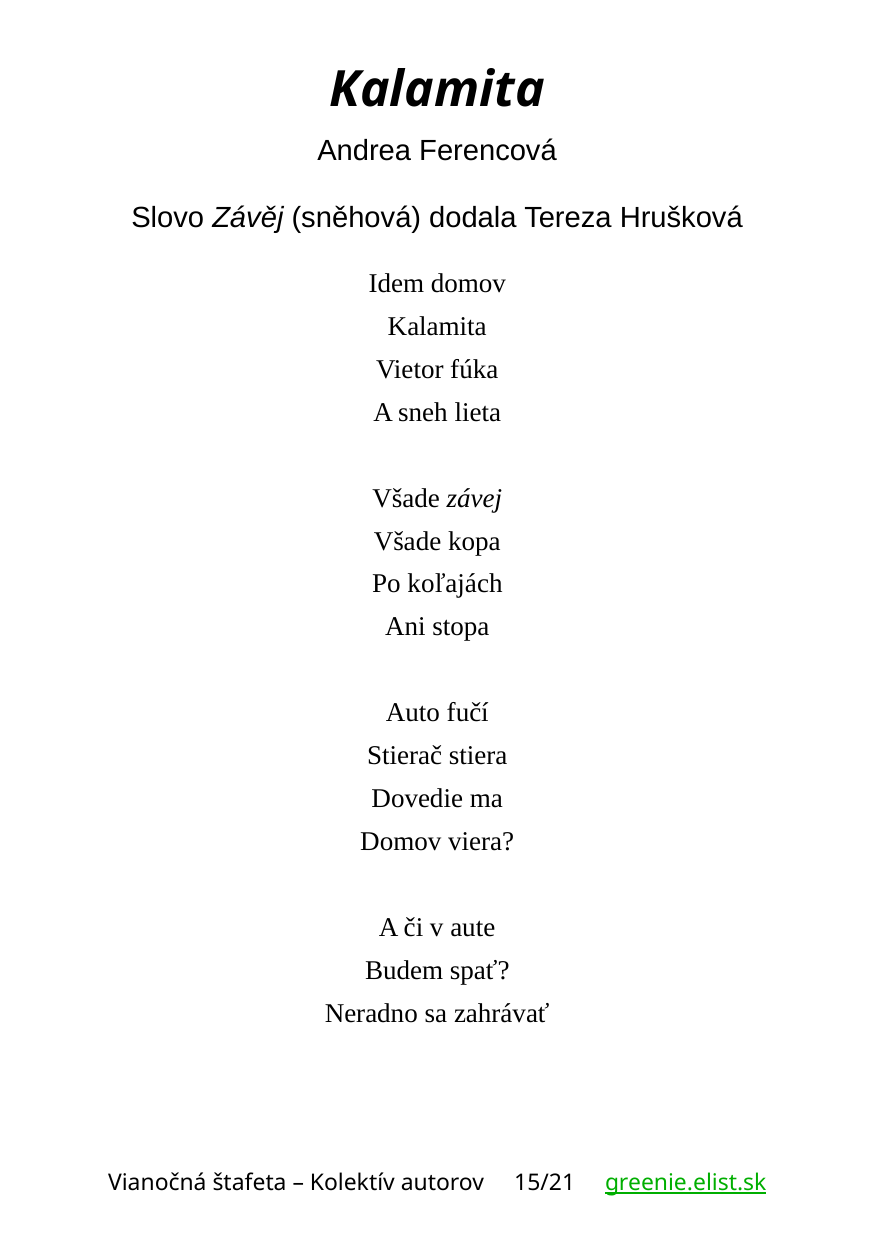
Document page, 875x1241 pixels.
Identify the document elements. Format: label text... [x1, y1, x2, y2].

text Auto fučí [41, 696, 833, 727]
text Dovedie ma [41, 782, 833, 813]
text Po koľajách [41, 568, 833, 599]
text Vietor fúka [41, 353, 833, 384]
text Stierač stiera [41, 739, 833, 770]
text Idem domov [41, 267, 833, 298]
list Slovo Závěj (sněhová) dodala Tereza Hrušková [41, 200, 833, 234]
text Budem spať? [41, 954, 833, 985]
text Všade závej [41, 482, 833, 513]
text Neradno sa zahrávať [41, 997, 833, 1028]
text Všade kopa [41, 525, 833, 556]
text A či v aute [41, 911, 833, 942]
text Kalamita [41, 310, 833, 341]
subtitle Kalamita [41, 53, 833, 121]
text A sneh lieta [41, 396, 833, 427]
text Ani stopa [41, 611, 833, 642]
text Andrea Ferencová [41, 133, 833, 167]
text Domov viera? [41, 825, 833, 856]
